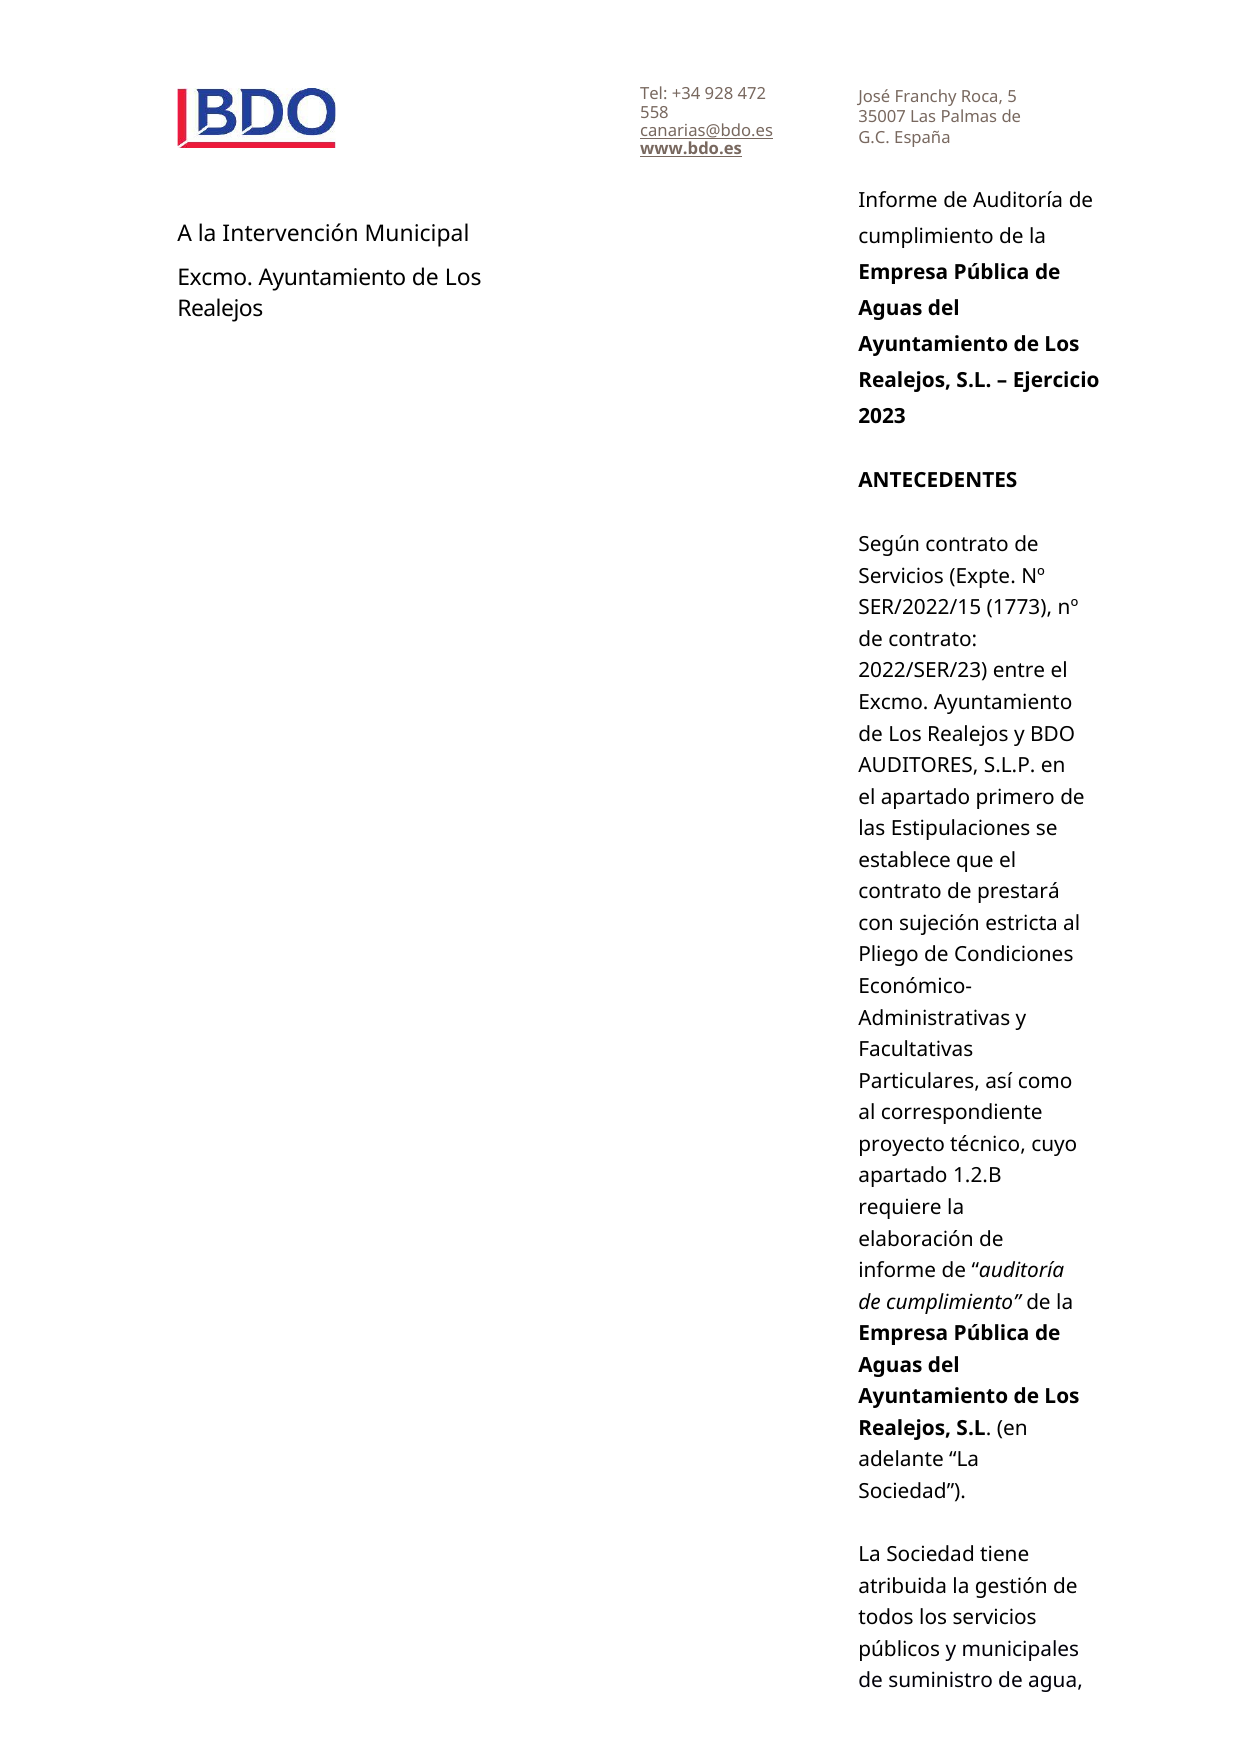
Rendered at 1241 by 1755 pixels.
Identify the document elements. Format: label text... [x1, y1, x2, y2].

text Excmo. Ayuntamiento de Los Realejos [177, 261, 561, 323]
text canarias@bdo.es [640, 122, 798, 140]
subtitle A la Intervención Municipal [177, 217, 561, 248]
text José Franchy Roca, 5 35007 Las Palmas de G.C. España [858, 86, 1052, 148]
text La Sociedad tiene atribuida la gestión de todos los servicios públicos y municipales de suministro de agua, [858, 1539, 1085, 1694]
text www.bdo.es [640, 140, 798, 158]
subtitle ANTECEDENTES [858, 465, 1241, 494]
text Tel: +34 928 472 558 [640, 85, 798, 122]
text Informe de Auditoría de cumplimiento de la Empresa Pública de Aguas del Ayuntamiento de Los Realejos, S.L. – Ejercicio 2023 [858, 185, 1108, 429]
text Según contrato de Servicios (Expte. Nº SER/2022/15 (1773), nº de contrato: 2022/SER/23) entre el Excmo. Ayuntamiento de Los Realejos y BDO AUDITORES, S.L.P. en el apartado primero de las Estipulaciones se establece que el contrato de prestará con sujeción estricta al Pliego de Condiciones Económico-Administrativas y Facultativas Particulares, así como al correspondiente proyecto técnico, cuyo apartado 1.2.B requiere la elaboración de informe de “auditoría de cumplimiento” de la Empresa Pública de Aguas del Ayuntamiento de Los Realejos, S.L. (en adelante “La Sociedad”). [858, 529, 1085, 1504]
